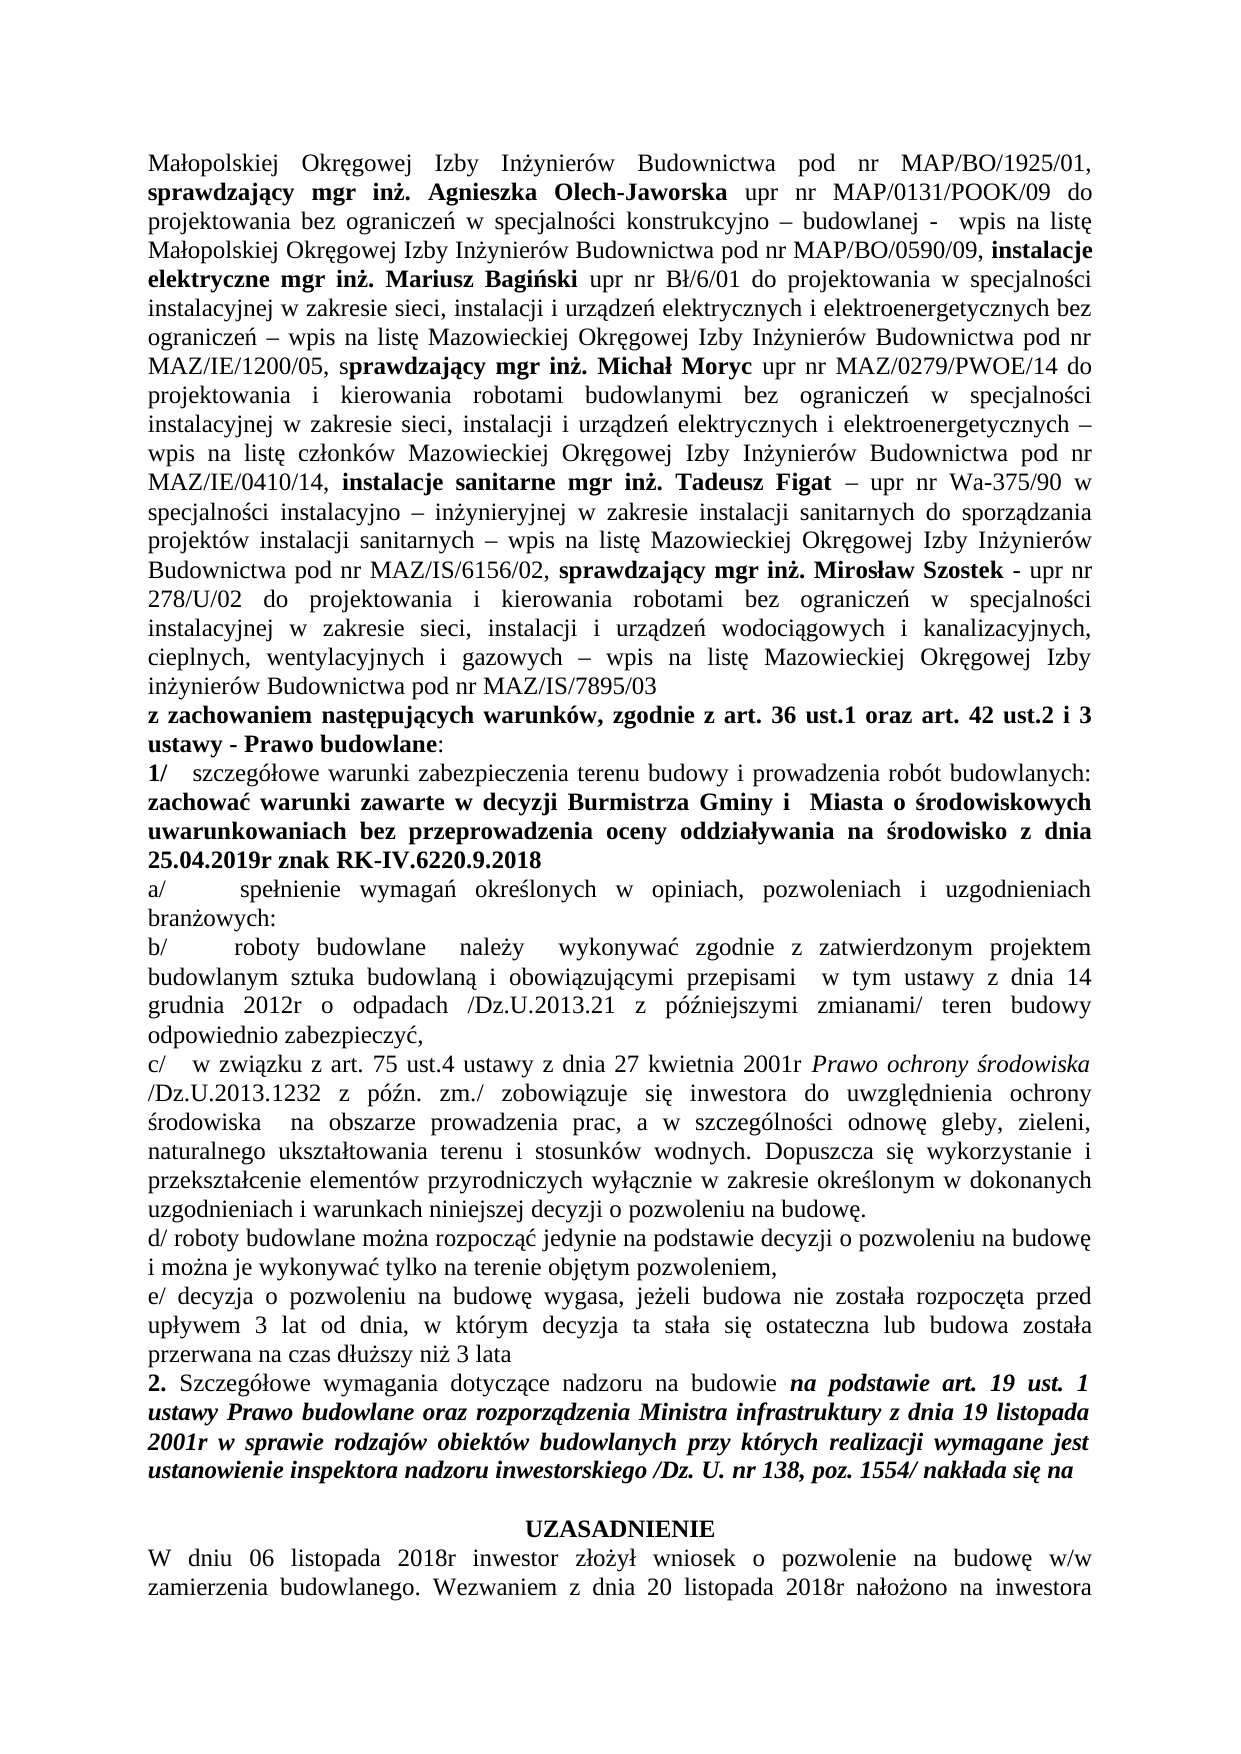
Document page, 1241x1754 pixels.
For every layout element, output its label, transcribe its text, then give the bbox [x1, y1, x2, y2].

text e/ decyzja o pozwoleniu na budowę wygasa, jeżeli budowa nie została rozpoczęta przed upływem 3 lat od dnia, w którym decyzja ta stała się ostateczna lub budowa została przerwana na czas dłuższy niż 3 lata [148, 1281, 1092, 1368]
text b/ roboty budowlane należy wykonywać zgodnie z zatwierdzonym projektem budowlanym sztuka budowlaną i obowiązującymi przepisami w tym ustawy z dnia 14 grudnia 2012r o odpadach /Dz.U.2013.21 z późniejszymi zmianami/ teren budowy odpowiednio zabezpieczyć, [148, 932, 1092, 1048]
subtitle UZASADNIENIE [148, 1513, 1092, 1543]
text d/ roboty budowlane można rozpocząć jedynie na podstawie decyzji o pozwoleniu na budowę i można je wykonywać tylko na terenie objętym pozwoleniem, [148, 1223, 1092, 1281]
text Małopolskiej Okręgowej Izby Inżynierów Budownictwa pod nr MAP/BO/1925/01, sprawdzający mgr inż. Agnieszka Olech-Jaworska upr nr MAP/0131/POOK/09 do projektowania bez ograniczeń w specjalności konstrukcyjno – budowlanej - wpis na listę Małopolskiej Okręgowej Izby Inżynierów Budownictwa pod nr MAP/BO/0590/09, instalacje elektryczne mgr inż. Mariusz Bagiński upr nr Bł/6/01 do projektowania w specjalności instalacyjnej w zakresie sieci, instalacji i urządzeń elektrycznych i elektroenergetycznych bez ograniczeń – wpis na listę Mazowieckiej Okręgowej Izby Inżynierów Budownictwa pod nr MAZ/IE/1200/05, sprawdzający mgr inż. Michał Moryc upr nr MAZ/0279/PWOE/14 do projektowania i kierowania robotami budowlanymi bez ograniczeń w specjalności instalacyjnej w zakresie sieci, instalacji i urządzeń elektrycznych i elektroenergetycznych – wpis na listę członków Mazowieckiej Okręgowej Izby Inżynierów Budownictwa pod nr MAZ/IE/0410/14, instalacje sanitarne mgr inż. Tadeusz Figat – upr nr Wa-375/90 w specjalności instalacyjno – inżynieryjnej w zakresie instalacji sanitarnych do sporządzania projektów instalacji sanitarnych – wpis na listę Mazowieckiej Okręgowej Izby Inżynierów Budownictwa pod nr MAZ/IS/6156/02, sprawdzający mgr inż. Mirosław Szostek - upr nr 278/U/02 do projektowania i kierowania robotami bez ograniczeń w specjalności instalacyjnej w zakresie sieci, instalacji i urządzeń wodociągowych i kanalizacyjnych, cieplnych, wentylacyjnych i gazowych – wpis na listę Mazowieckiej Okręgowej Izby inżynierów Budownictwa pod nr MAZ/IS/7895/03 [148, 148, 1092, 700]
text z zachowaniem następujących warunków, zgodnie z art. 36 ust.1 oraz art. 42 ust.2 i 3 ustawy - Prawo budowlane: [148, 700, 1092, 758]
text a/ spełnienie wymagań określonych w opiniach, pozwoleniach i uzgodnieniach branżowych: [148, 874, 1092, 932]
text 1/ szczegółowe warunki zabezpieczenia terenu budowy i prowadzenia robót budowlanych: zachować warunki zawarte w decyzji Burmistrza Gminy i Miasta o środowiskowych uwarunkowaniach bez przeprowadzenia oceny oddziaływania na środowisko z dnia 25.04.2019r znak RK-IV.6220.9.2018 [148, 758, 1092, 874]
text W dniu 06 listopada 2018r inwestor złożył wniosek o pozwolenie na budowę w/w zamierzenia budowlanego. Wezwaniem z dnia 20 listopada 2018r nałożono na inwestora [148, 1543, 1092, 1601]
text c/ w związku z art. 75 ust.4 ustawy z dnia 27 kwietnia 2001r Prawo ochrony środowiska /Dz.U.2013.1232 z późn. zm./ zobowiązuje się inwestora do uwzględnienia ochrony środowiska na obszarze prowadzenia prac, a w szczególności odnowę gleby, zieleni, naturalnego ukształtowania terenu i stosunków wodnych. Dopuszcza się wykorzystanie i przekształcenie elementów przyrodniczych wyłącznie w zakresie określonym w dokonanych uzgodnieniach i warunkach niniejszej decyzji o pozwoleniu na budowę. [148, 1048, 1092, 1223]
text 2. Szczegółowe wymagania dotyczące nadzoru na budowie na podstawie art. 19 ust. 1 ustawy Prawo budowlane oraz rozporządzenia Ministra infrastruktury z dnia 19 listopada 2001r w sprawie rodzajów obiektów budowlanych przy których realizacji wymagane jest ustanowienie inspektora nadzoru inwestorskiego /Dz. U. nr 138, poz. 1554/ nakłada się na [148, 1368, 1092, 1484]
